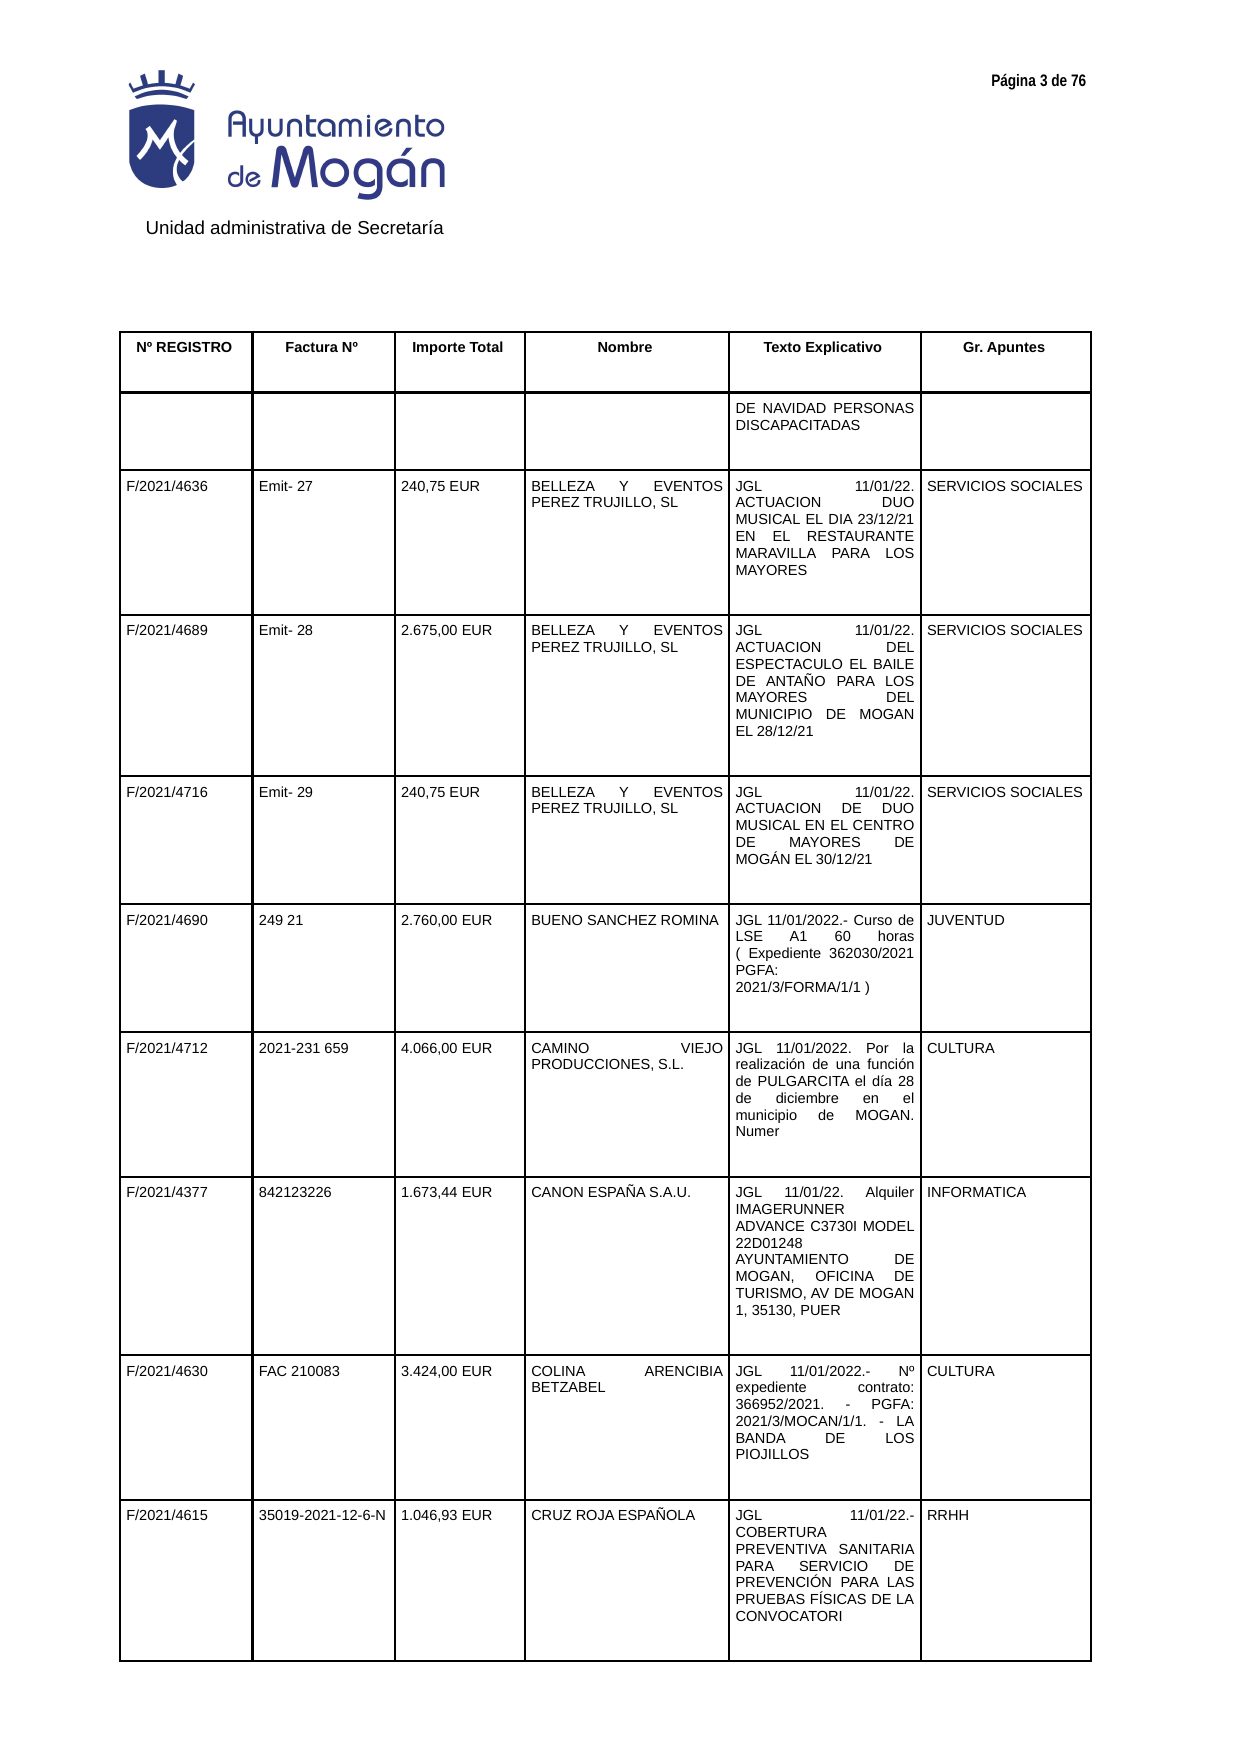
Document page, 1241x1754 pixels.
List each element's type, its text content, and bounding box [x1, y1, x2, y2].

table_cell 2.675,00 EUR [396, 616, 524, 775]
table_cell F/2021/4712 [121, 1033, 251, 1176]
table_cell JGL 11/01/22. ACTUACION DUO MUSICAL EL DIA 23/12/21 EN EL RESTAURANTE MARAVILLA PARA LOS MAYORES [730, 471, 920, 614]
table_cell BELLEZA Y EVENTOS PEREZ TRUJILLO, SL [526, 471, 728, 614]
table_cell 1.673,44 EUR [396, 1178, 524, 1354]
table_cell F/2021/4689 [121, 616, 251, 775]
table_cell JGL 11/01/2022.- Nº expediente contrato: 366952/2021. - PGFA: 2021/3/MOCAN/1/1. - LA BANDA DE LOS PIOJILLOS [730, 1356, 920, 1498]
table_cell COLINA ARENCIBIA BETZABEL [526, 1356, 728, 1498]
table_cell JGL 11/01/22.- COBERTURA PREVENTIVA SANITARIA PARA SERVICIO DE PREVENCIÓN PARA LAS PRUEBAS FÍSICAS DE LA CONVOCATORI [730, 1501, 920, 1660]
table_cell JGL 11/01/22. ACTUACION DE DUO MUSICAL EN EL CENTRO DE MAYORES DE MOGÁN EL 30/12/21 [730, 777, 920, 903]
table_cell JUVENTUD [922, 905, 1090, 1031]
table_cell CRUZ ROJA ESPAÑOLA [526, 1501, 728, 1660]
table_cell Emit- 28 [254, 616, 394, 775]
table_cell [396, 394, 524, 469]
table_cell CANON ESPAÑA S.A.U. [526, 1178, 728, 1354]
table_cell CULTURA [922, 1356, 1090, 1498]
table_cell CULTURA [922, 1033, 1090, 1176]
table_header Nº REGISTRO [121, 333, 251, 391]
table_cell [526, 394, 728, 469]
table_cell F/2021/4615 [121, 1501, 251, 1660]
table_cell SERVICIOS SOCIALES [922, 616, 1090, 775]
table_cell F/2021/4630 [121, 1356, 251, 1498]
table_cell INFORMATICA [922, 1178, 1090, 1354]
table_cell JGL 11/01/2022. Por la realización de una función de PULGARCITA el día 28 de diciembre en el municipio de MOGAN. Numer [730, 1033, 920, 1176]
table_cell 1.046,93 EUR [396, 1501, 524, 1660]
table_cell SERVICIOS SOCIALES [922, 471, 1090, 614]
table_cell F/2021/4377 [121, 1178, 251, 1354]
picture [128, 70, 445, 206]
table_cell F/2021/4690 [121, 905, 251, 1031]
table_cell 240,75 EUR [396, 777, 524, 903]
table_cell 2021-231 659 [254, 1033, 394, 1176]
table_header Texto Explicativo [730, 333, 920, 391]
table_cell Emit- 27 [254, 471, 394, 614]
table_cell Emit- 29 [254, 777, 394, 903]
table_cell 4.066,00 EUR [396, 1033, 524, 1176]
table_cell [922, 394, 1090, 469]
table_cell SERVICIOS SOCIALES [922, 777, 1090, 903]
table_cell JGL 11/01/2022.- Curso de LSE A1 60 horas ( Expediente 362030/2021 PGFA: 2021/3/FORMA/1/1 ) [730, 905, 920, 1031]
table_cell 35019-2021-12-6-N [254, 1501, 394, 1660]
table_cell 3.424,00 EUR [396, 1356, 524, 1498]
table_header Importe Total [396, 333, 524, 391]
table_header Factura Nº [254, 333, 394, 391]
table_header Nombre [526, 333, 728, 391]
table_cell RRHH [922, 1501, 1090, 1660]
table_cell FAC 210083 [254, 1356, 394, 1498]
table_cell BELLEZA Y EVENTOS PEREZ TRUJILLO, SL [526, 616, 728, 775]
table_cell 2.760,00 EUR [396, 905, 524, 1031]
table_cell [254, 394, 394, 469]
table_header Gr. Apuntes [922, 333, 1090, 391]
table_cell JGL 11/01/22. Alquiler IMAGERUNNER ADVANCE C3730I MODEL 22D01248 AYUNTAMIENTO DE MOGAN, OFICINA DE TURISMO, AV DE MOGAN 1, 35130, PUER [730, 1178, 920, 1354]
table_cell BUENO SANCHEZ ROMINA [526, 905, 728, 1031]
table_cell 842123226 [254, 1178, 394, 1354]
table_cell F/2021/4716 [121, 777, 251, 903]
table_cell BELLEZA Y EVENTOS PEREZ TRUJILLO, SL [526, 777, 728, 903]
table_cell [121, 394, 251, 469]
table_cell CAMINO VIEJO PRODUCCIONES, S.L. [526, 1033, 728, 1176]
table_cell JGL 11/01/22. ACTUACION DEL ESPECTACULO EL BAILE DE ANTAÑO PARA LOS MAYORES DEL MUNICIPIO DE MOGAN EL 28/12/21 [730, 616, 920, 775]
table_cell F/2021/4636 [121, 471, 251, 614]
table_cell 249 21 [254, 905, 394, 1031]
table_cell DE NAVIDAD PERSONAS DISCAPACITADAS [730, 394, 920, 469]
table_cell 240,75 EUR [396, 471, 524, 614]
